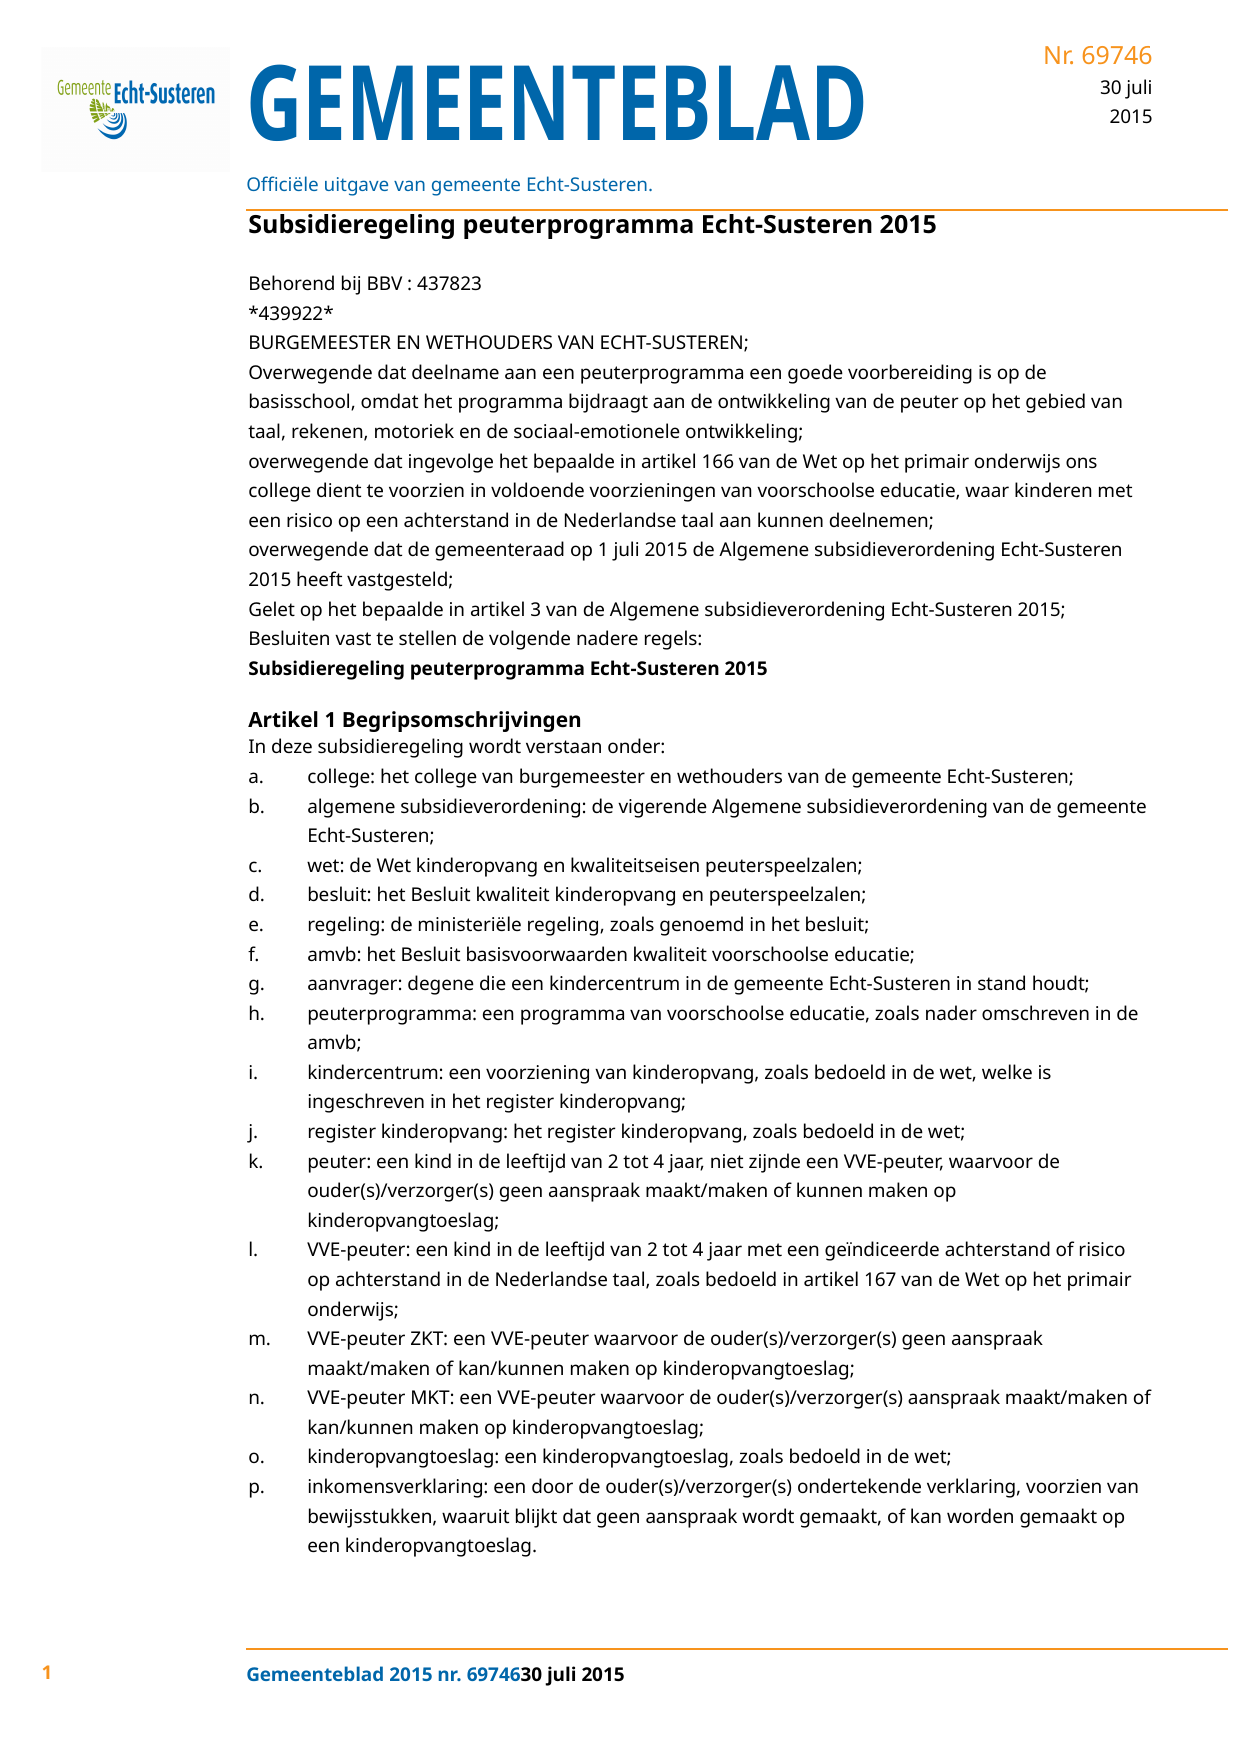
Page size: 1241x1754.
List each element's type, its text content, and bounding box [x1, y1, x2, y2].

text Behorend bij BBV : 437823 [248, 270, 1152, 296]
text Subsidieregeling peuterprogramma Echt-Susteren 2015 [248, 211, 1152, 241]
list inkomensverklaring: een door de ouder(s)/verzorger(s) ondertekende verklaring, voorzien van bewijsstukken, waaruit blijkt dat geen aanspraak wordt gemaakt, of kan worden gemaakt op een kinderopvangtoeslag. [248, 1473, 1152, 1558]
text overwegende dat ingevolge het bepaalde in artikel 166 van de Wet op het primair onderwijs ons college dient te voorzien in voldoende voorzieningen van voorschoolse educatie, waar kinderen met een risico op een achterstand in de Nederlandse taal aan kunnen deelnemen; [248, 448, 1152, 533]
list VVE-peuter MKT: een VVE-peuter waarvoor de ouder(s)/verzorger(s) aanspraak maakt/maken of kan/kunnen maken op kinderopvangtoeslag; [248, 1384, 1152, 1440]
text BURGEMEESTER EN WETHOUDERS VAN ECHT-SUSTEREN; [248, 329, 1152, 355]
list kindercentrum: een voorziening van kinderopvang, zoals bedoeld in de wet, welke is ingeschreven in het register kinderopvang; [248, 1059, 1152, 1114]
list VVE-peuter: een kind in de leeftijd van 2 tot 4 jaar met een geïndiceerde achterstand of risico op achterstand in de Nederlandse taal, zoals bedoeld in artikel 167 van de Wet op het primair onderwijs; [248, 1237, 1152, 1322]
list amvb: het Besluit basisvoorwaarden kwaliteit voorschoolse educatie; [248, 941, 1152, 967]
text Gelet op het bepaalde in artikel 3 van de Algemene subsidieverordening Echt-Susteren 2015; [248, 596, 1152, 621]
list aanvrager: degene die een kindercentrum in de gemeente Echt-Susteren in stand houdt; [248, 970, 1152, 996]
text overwegende dat de gemeenteraad op 1 juli 2015 de Algemene subsidieverordening Echt-Susteren 2015 heeft vastgesteld; [248, 537, 1152, 592]
text Besluiten vast te stellen de volgende nadere regels: [248, 625, 1152, 651]
list wet: de Wet kinderopvang en kwaliteitseisen peuterspeelzalen; [248, 852, 1152, 878]
text In deze subsidieregeling wordt verstaan onder: [248, 734, 1152, 759]
text *439922* [248, 300, 1152, 326]
list regeling: de ministeriële regeling, zoals genoemd in het besluit; [248, 911, 1152, 937]
list besluit: het Besluit kwaliteit kinderopvang en peuterspeelzalen; [248, 882, 1152, 907]
list kinderopvangtoeslag: een kinderopvangtoeslag, zoals bedoeld in de wet; [248, 1444, 1152, 1469]
text Subsidieregeling peuterprogramma Echt-Susteren 2015 [248, 655, 1152, 681]
list peuterprogramma: een programma van voorschoolse educatie, zoals nader omschreven in de amvb; [248, 1000, 1152, 1055]
list algemene subsidieverordening: de vigerende Algemene subsidieverordening van de gemeente Echt-Susteren; [248, 793, 1152, 848]
text Overwegende dat deelname aan een peuterprogramma een goede voorbereiding is op de basisschool, omdat het programma bijdraagt aan de ontwikkeling van de peuter op het gebied van taal, rekenen, motoriek en de sociaal-emotionele ontwikkeling; [248, 359, 1152, 444]
list VVE-peuter ZKT: een VVE-peuter waarvoor de ouder(s)/verzorger(s) geen aanspraak maakt/maken of kan/kunnen maken op kinderopvangtoeslag; [248, 1325, 1152, 1381]
text Artikel 1 Begripsomschrijvingen [248, 705, 1152, 734]
list register kinderopvang: het register kinderopvang, zoals bedoeld in de wet; [248, 1118, 1152, 1144]
list college: het college van burgemeester en wethouders van de gemeente Echt-Susteren; [248, 763, 1152, 789]
list peuter: een kind in de leeftijd van 2 tot 4 jaar, niet zijnde een VVE-peuter, waarvoor de ouder(s)/verzorger(s) geen aanspraak maakt/maken of kunnen maken op kinderopvangtoeslag; [248, 1148, 1152, 1233]
picture [41, 47, 231, 172]
